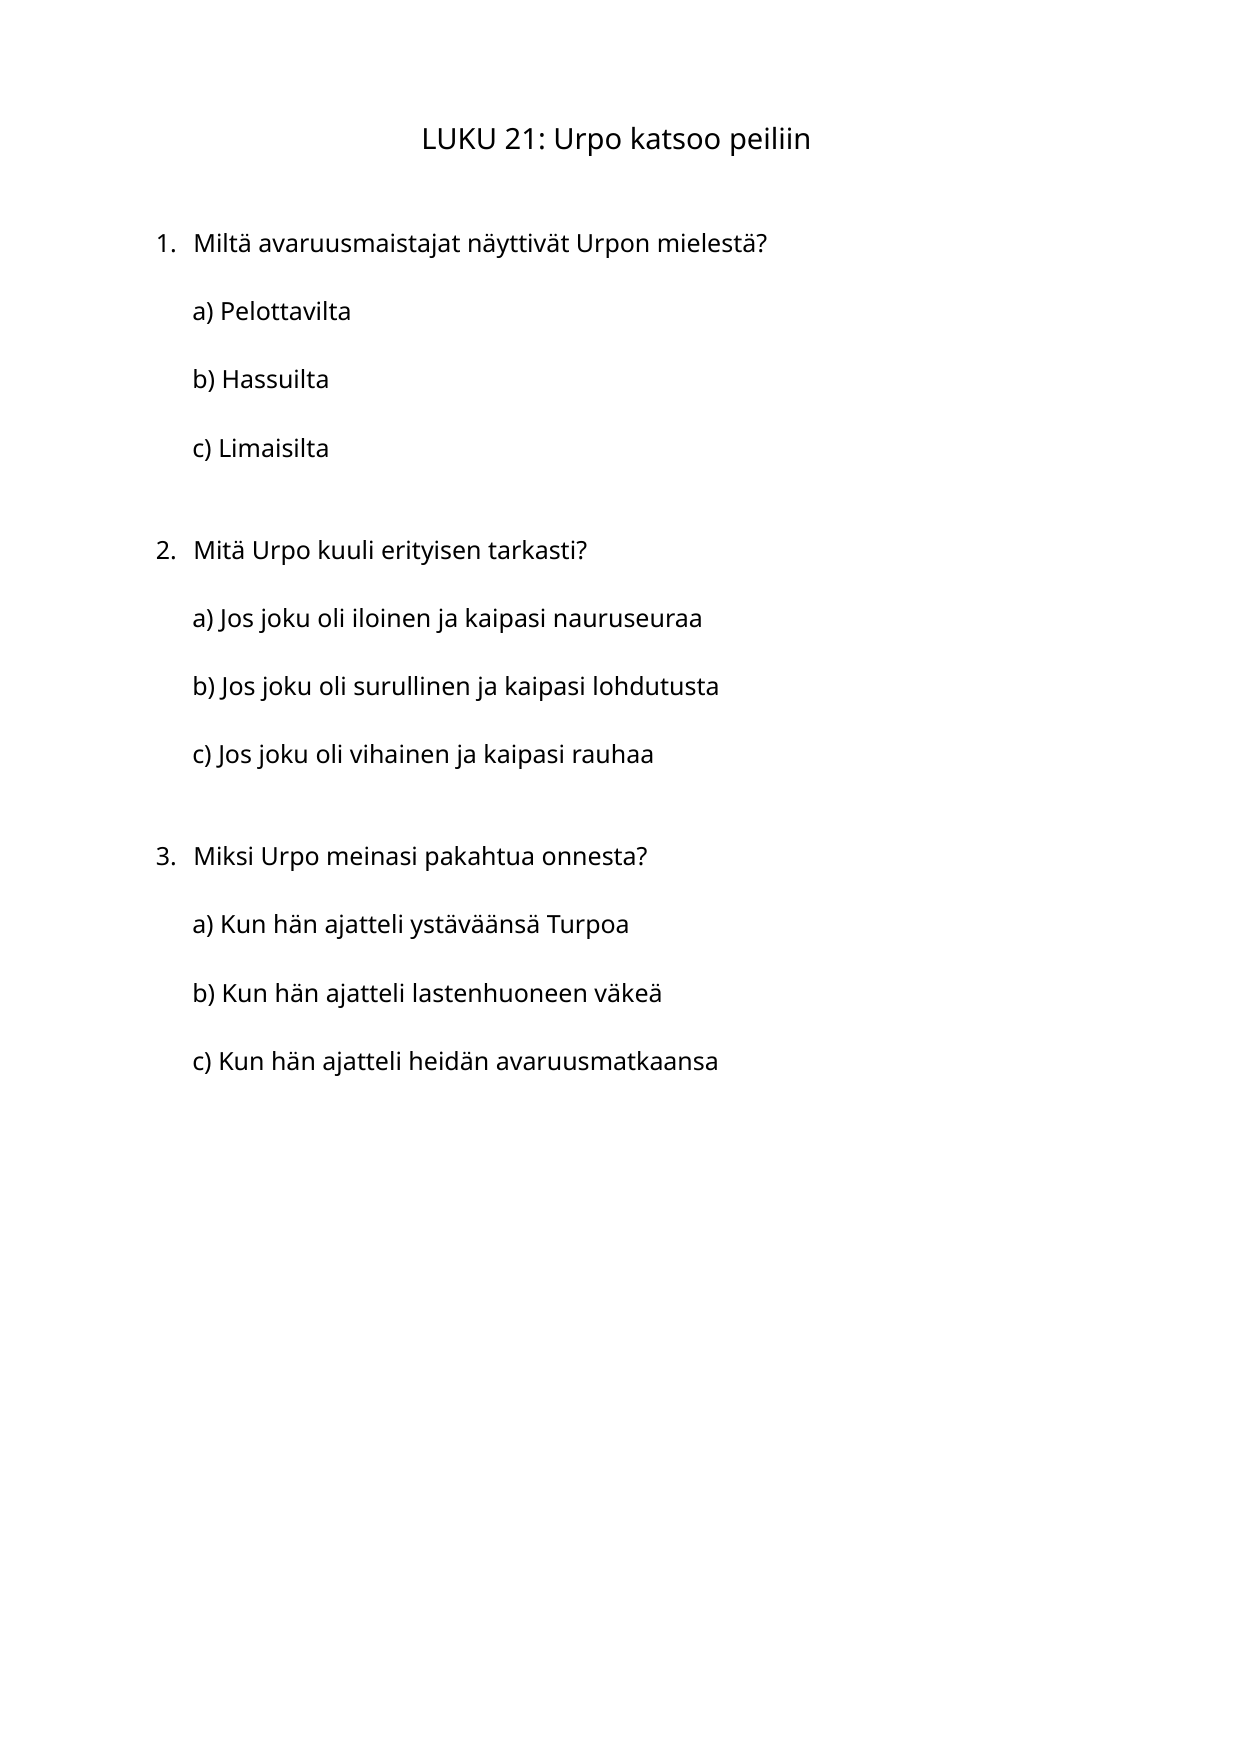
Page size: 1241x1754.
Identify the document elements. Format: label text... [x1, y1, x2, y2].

text LUKU 21: Urpo katsoo peiliin [118, 118, 1122, 158]
text c) Limaisilta [118, 430, 1122, 464]
text a) Jos joku oli iloinen ja kaipasi nauruseuraa [118, 601, 1122, 635]
list Miksi Urpo meinasi pakahtua onnesta? [156, 839, 1122, 873]
text c) Jos joku oli vihainen ja kaipasi rauhaa [118, 737, 1122, 771]
list Miltä avaruusmaistajat näyttivät Urpon mielestä? [156, 226, 1122, 260]
text c) Kun hän ajatteli heidän avaruusmatkaansa [118, 1043, 1122, 1077]
text b) Kun hän ajatteli lastenhuoneen väkeä [118, 975, 1122, 1009]
text a) Kun hän ajatteli ystäväänsä Turpoa [118, 907, 1122, 941]
text b) Hassuilta [118, 362, 1122, 396]
list Mitä Urpo kuuli erityisen tarkasti? [156, 532, 1122, 567]
text b) Jos joku oli surullinen ja kaipasi lohdutusta [118, 669, 1122, 703]
text a) Pelottavilta [118, 294, 1122, 328]
